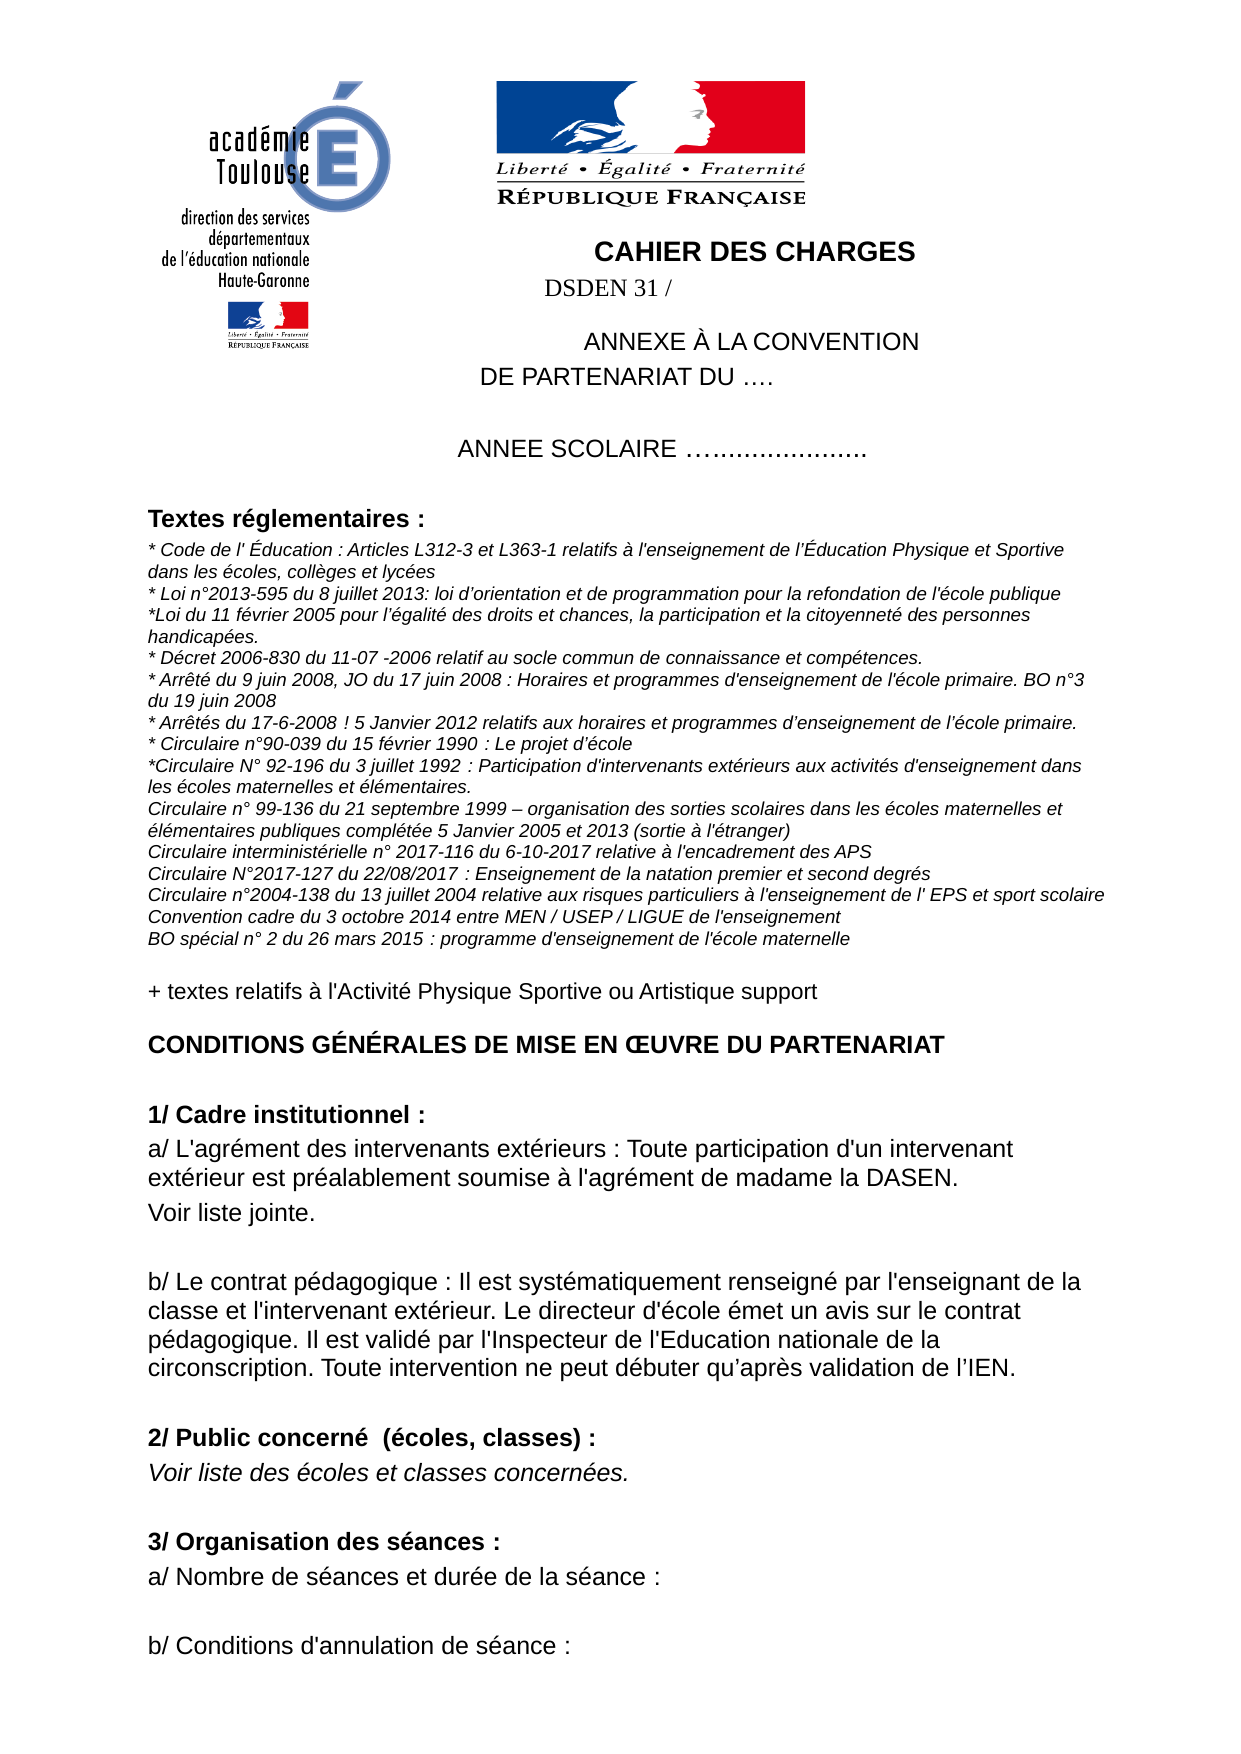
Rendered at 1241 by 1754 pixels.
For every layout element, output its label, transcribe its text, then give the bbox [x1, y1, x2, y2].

text Textes réglementaires : [148, 504, 1093, 533]
text * Arrêté du 9 juin 2008, JO du 17 juin 2008 : Horaires et programmes d'enseignement de l'école primaire. BO n°3 du 19 juin 2008 [148, 668, 1093, 712]
text *Circulaire N° 92-196 du 3 juillet 1992 : Participation d'intervenants extérieurs aux activités d'enseignement dans les écoles maternelles et élémentaires. [148, 755, 1093, 798]
text 2/ Public concerné (écoles, classes) : [148, 1423, 1093, 1452]
text *Loi du 11 février 2005 pour l’égalité des droits et chances, la participation et la citoyenneté des personnes handicapées. [148, 604, 1093, 647]
text a/ L'agrément des intervenants extérieurs : Toute participation d'un intervenant extérieur est préalablement soumise à l'agrément de madame la DASEN. [148, 1134, 1093, 1192]
text 3/ Organisation des séances : [148, 1527, 1093, 1556]
text 1/ Cadre institutionnel : [148, 1100, 1093, 1128]
text a/ Nombre de séances et durée de la séance : [148, 1562, 1093, 1590]
text * Arrêtés du 17-6-2008 ! 5 Janvier 2012 relatifs aux horaires et programmes d’enseignement de l’école primaire. [148, 712, 1093, 733]
text Circulaire N°2017-127 du 22/08/2017 : Enseignement de la natation premier et second degrés [148, 863, 1093, 884]
text CONDITIONS GÉNÉRALES DE MISE EN ŒUVRE DU PARTENARIAT [148, 1030, 1093, 1059]
text + textes relatifs à l'Activité Physique Sportive ou Artistique support [148, 978, 1093, 1004]
text Circulaire n° 99-136 du 21 septembre 1999 – organisation des sorties scolaires dans les écoles maternelles et élémentaires publiques complétée 5 Janvier 2005 et 2013 (sortie à l'étranger) [148, 798, 1093, 841]
text BO spécial n° 2 du 26 mars 2015 : programme d'enseignement de l'école maternelle [148, 927, 1093, 949]
text Circulaire n°2004-138 du 13 juillet 2004 relative aux risques particuliers à l'enseignement de l' EPS et sport scolaire [148, 884, 1131, 906]
picture [161, 81, 391, 349]
text * Loi n°2013-595 du 8 juillet 2013: loi d’orientation et de programmation pour la refondation de l'école publique [148, 582, 1093, 604]
text * Code de l' Éducation : Articles L312-3 et L363-1 relatifs à l'enseignement de l’Éducation Physique et Sportive dans les écoles, collèges et lycées [148, 539, 1093, 582]
text Voir liste des écoles et classes concernées. [148, 1457, 1093, 1486]
text Voir liste jointe. [148, 1198, 1093, 1227]
text b/ Conditions d'annulation de séance : [148, 1631, 1093, 1660]
text Circulaire interministérielle n° 2017-116 du 6-10-2017 relative à l'encadrement des APS [148, 841, 1093, 863]
text * Décret 2006-830 du 11-07 -2006 relatif au socle commun de connaissance et compétences. [148, 647, 1093, 668]
table_header CAHIER DES CHARGES DSDEN 31 / ANNEXE À LA CONVENTION DE PARTENARIAT DU …. ANNEE SCOLAIRE ….................... [411, 75, 1099, 476]
text * Circulaire n°90-039 du 15 février 1990 : Le projet d’école [148, 733, 1093, 755]
text b/ Le contrat pédagogique : Il est systématiquement renseigné par l'enseignant de la classe et l'intervenant extérieur. Le directeur d'école émet un avis sur le contrat pédagogique. Il est validé par l'Inspecteur de l'Education nationale de la circonscription. Toute intervention ne peut débuter qu’après validation de l’IEN. [148, 1267, 1093, 1382]
picture [495, 81, 805, 207]
table_header [141, 75, 411, 476]
text Convention cadre du 3 octobre 2014 entre MEN / USEP / LIGUE de l'enseignement [148, 906, 1093, 927]
